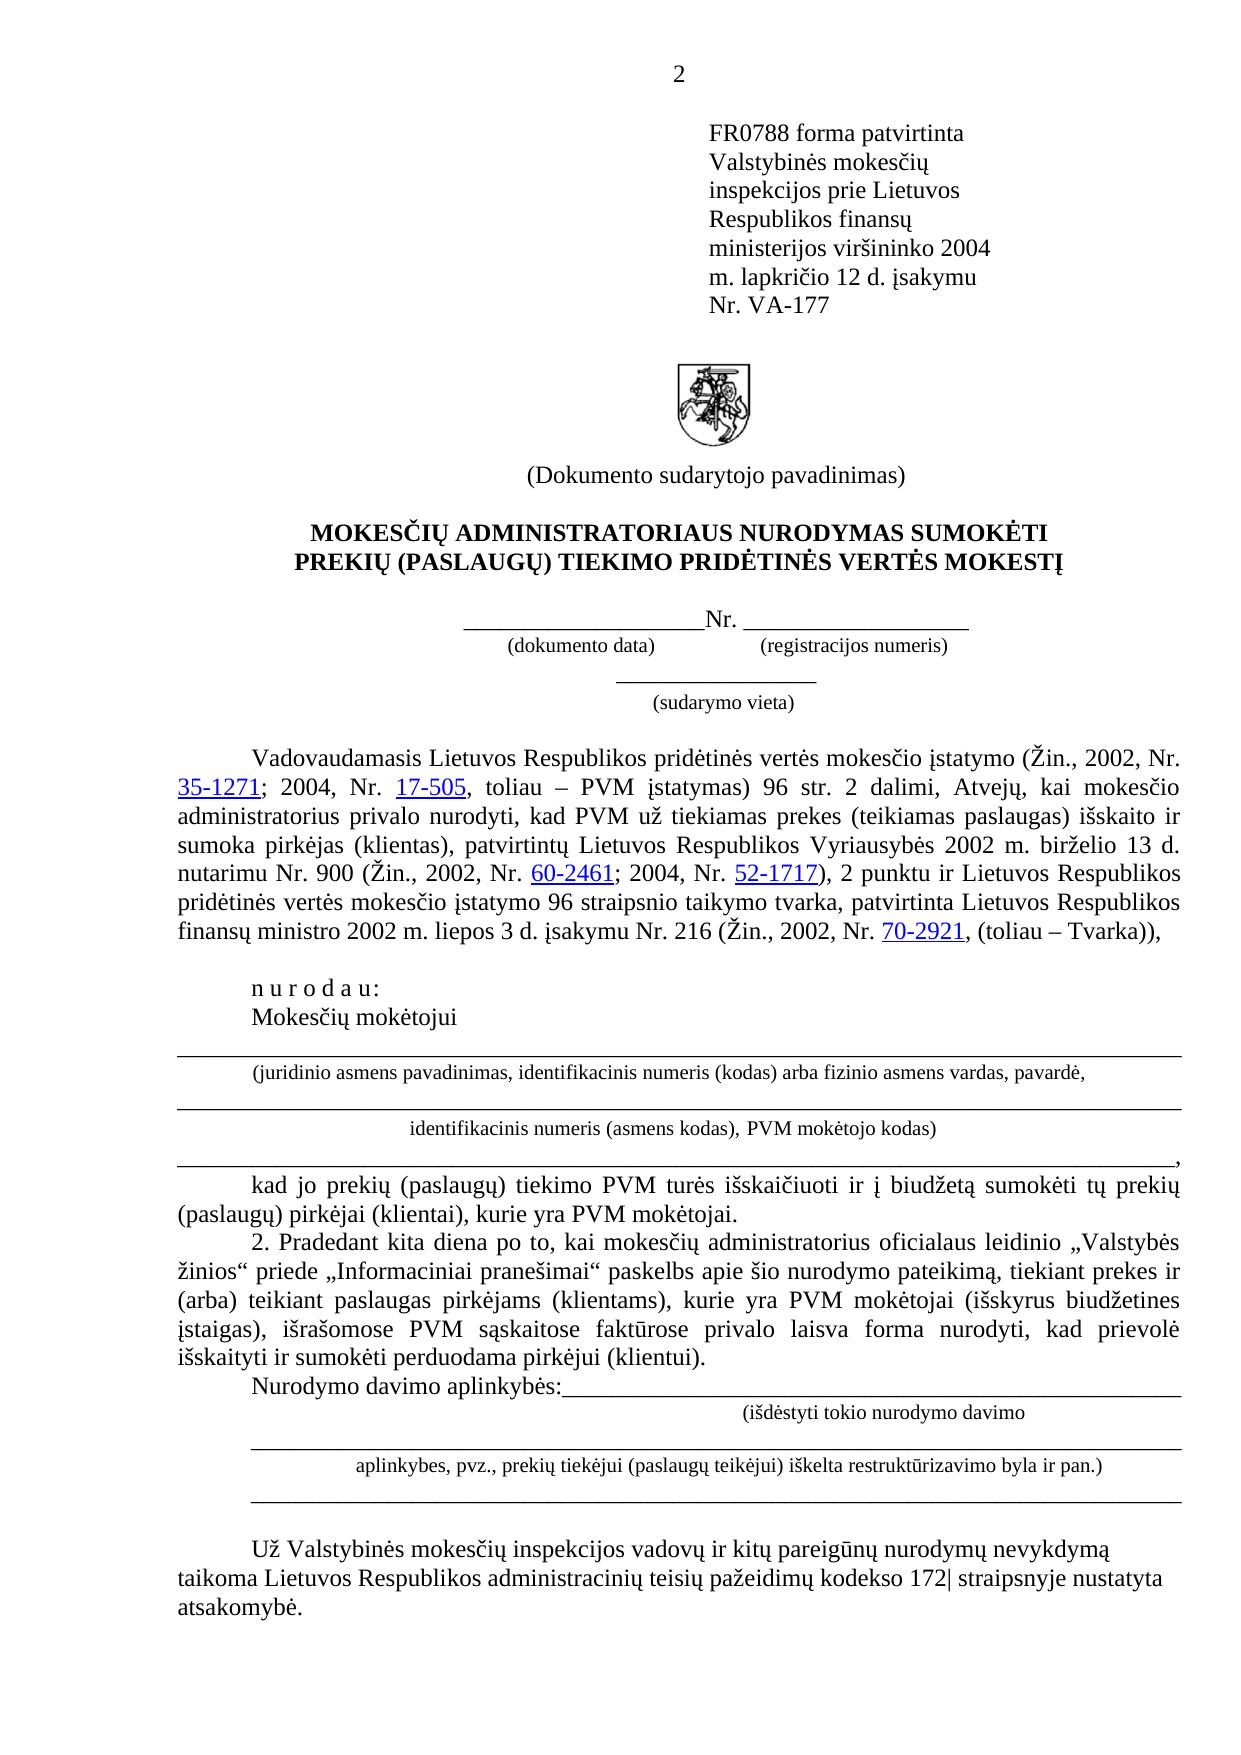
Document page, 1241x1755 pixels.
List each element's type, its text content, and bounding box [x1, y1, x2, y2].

text aplinkybes, pvz., prekių tiekėjui (paslaugų teikėjui) iškelta restruktūrizavimo byla ir pan.) [177, 1453, 1181, 1477]
text MOKESČIŲ ADMINISTRATORIAUS NURODYMAS SUMOKĖTI [177, 518, 1181, 547]
text Vadovaudamasis Lietuvos Respublikos pridėtinės vertės mokesčio įstatymo (Žin., 2002, Nr. 35-1271; 2004, Nr. 17-505, toliau – PVM įstatymas) 96 str. 2 dalimi, Atvejų, kai mokesčio administratorius privalo nurodyti, kad PVM už tiekiamas prekes (teikiamas paslaugas) išskaito ir sumoka pirkėjas (klientas), patvirtintų Lietuvos Respublikos Vyriausybės 2002 m. birželio 13 d. nutarimu Nr. 900 (Žin., 2002, Nr. 60-2461; 2004, Nr. 52-1717), 2 punktu ir Lietuvos Respublikos pridėtinės vertės mokesčio įstatymo 96 straipsnio taikymo tvarka, patvirtinta Lietuvos Respublikos finansų ministro 2002 m. liepos 3 d. įsakymu Nr. 216 (Žin., 2002, Nr. 70-2921, (toliau – Tvarka)), [177, 743, 1181, 945]
text (Dokumento sudarytojo pavadinimas) [177, 461, 1181, 489]
text identifikacinis numeris (asmens kodas), PVM mokėtojo kodas) [177, 1112, 1181, 1141]
text Respublikos finansų [177, 204, 1181, 233]
text FR0788 forma patvirtinta [177, 118, 1181, 147]
text Nurodymo davimo aplinkybės: [177, 1371, 1181, 1400]
text Už Valstybinės mokesčių inspekcijos vadovų ir kitų pareigūnų nurodymų nevykdymą taikoma Lietuvos Respublikos administracinių teisių pažeidimų kodekso 172| straipsnyje nustatyta atsakomybė. [177, 1534, 1181, 1621]
text Mokesčių mokėtojui [177, 1002, 1181, 1031]
text 2. Pradedant kita diena po to, kai mokesčių administratorius oficialaus leidinio „Valstybės žinios“ priede „Informaciniai pranešimai“ paskelbs apie šio nurodymo pateikimą, tiekiant prekes ir (arba) teikiant paslaugas pirkėjams (klientams), kurie yra PVM mokėtojai (išskyrus biudžetines įstaigas), išrašomose PVM sąskaitose faktūrose privalo laisva forma nurodyti, kad prievolė išskaityti ir sumokėti perduodama pirkėjui (klientui). [177, 1227, 1181, 1371]
text (dokumento data) (registracijos numeris) [177, 633, 1181, 657]
text m. lapkričio 12 d. įsakymu [177, 262, 1181, 291]
text , [177, 1141, 1181, 1170]
text (juridinio asmens pavadinimas, identifikacinis numeris (kodas) arba fizinio asmens vardas, pavardė, [177, 1060, 1181, 1084]
text Valstybinės mokesčių [177, 147, 1181, 176]
text PREKIŲ (PASLAUGŲ) TIEKIMO PRIDĖTINĖS VERTĖS MOKESTĮ [177, 547, 1181, 576]
text nurodau: [177, 973, 1181, 1002]
text kad jo prekių (paslaugų) tiekimo PVM turės išskaičiuoti ir į biudžetą sumokėti tų prekių (paslaugų) pirkėjai (klientai), kurie yra PVM mokėtojai. [177, 1170, 1181, 1227]
text (sudarymo vieta) [177, 686, 1181, 715]
text ministerijos viršininko 2004 [177, 233, 1181, 262]
text Nr. VA-177 [177, 291, 1181, 319]
text (išdėstyti tokio nurodymo davimo [177, 1400, 1181, 1424]
text Nr. __________________ [177, 604, 1181, 633]
text ________________ [177, 657, 1181, 686]
text inspekcijos prie Lietuvos [177, 176, 1181, 204]
